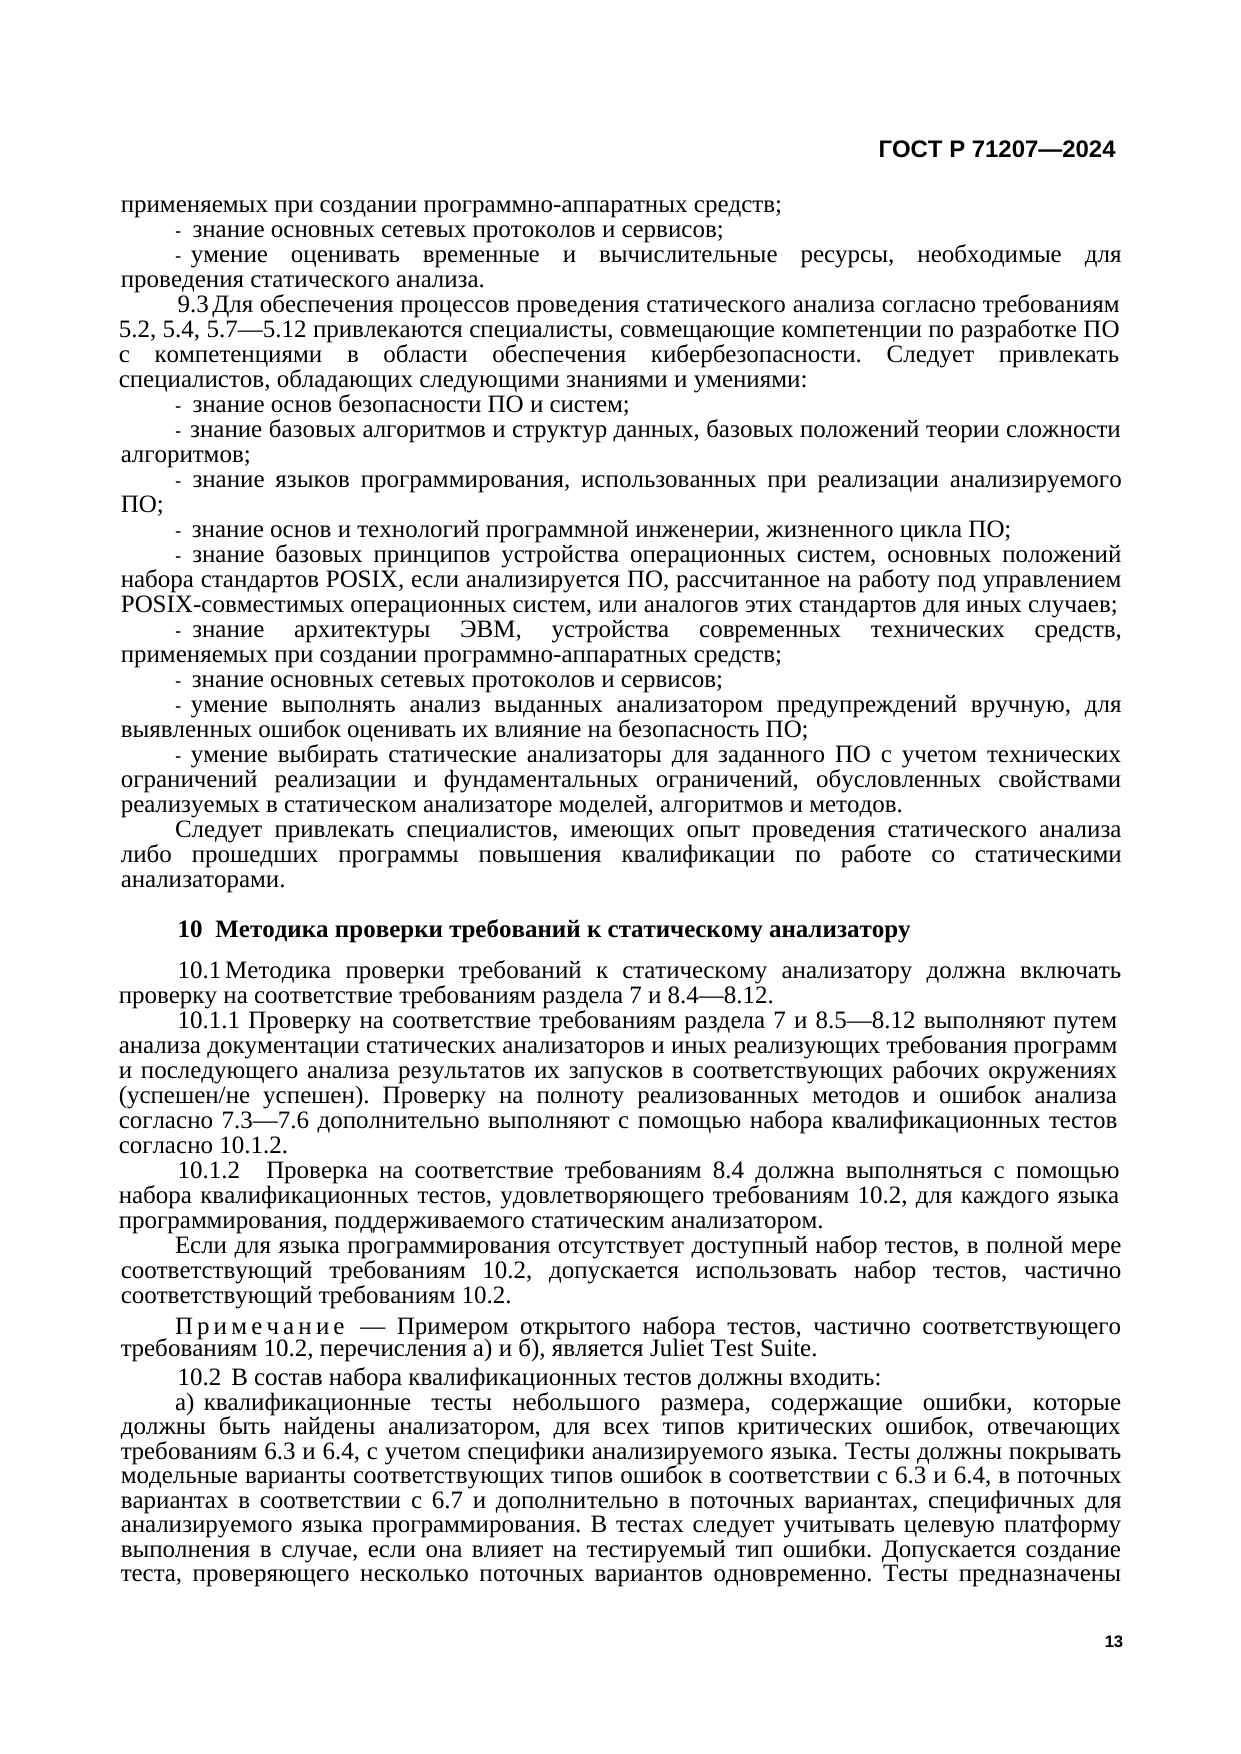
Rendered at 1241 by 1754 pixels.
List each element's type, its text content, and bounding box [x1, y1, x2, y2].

list Методика проверки требований к статическому анализатору должна включать проверку на соответствие требованиям раздела 7 и 8.4—8.12. [118, 958, 1122, 1008]
list Для обеспечения процессов проведения статического анализа согласно требованиям 5.2, 5.4, 5.7—5.12 привлекаются специалисты, совмещающие компетенции по разработке ПО с компетенциями в области обеспечения кибербезопасности. Следует привлекать специалистов, обладающих следую­щими знаниями и умениями: [118, 293, 1120, 393]
list умение оценивать временные и вычислительные ресурсы, необходимые для проведения стати­ческого анализа. [121, 243, 1122, 293]
text а) квалификационные тесты небольшого размера, содержащие ошибки, которые должны быть найдены анализатором, для всех типов критических ошибок, отвечающих требованиям 6.3 и 6.4, с уче­том специфики анализируемого языка. Тесты должны покрывать модельные варианты соответству­ющих типов ошибок в соответствии с 6.3 и 6.4, в поточных вариантах в соответствии с 6.7 и дополни­тельно в поточных вариантах, специфичных для анализируемого языка программирования. В тестах следует учитывать целевую платформу выполнения в случае, если она влияет на тестируемый тип ошибки. Допускается создание теста, проверяющего несколько поточных вариантов одновременно. Тесты предназначены [121, 1391, 1122, 1586]
list применяемых при соз­дании программно-аппаратных средств; [121, 193, 1118, 218]
list знание основ безопасности ПО и систем; [121, 393, 1122, 418]
list знание архитектуры ЭВМ, устройства современных технических средств, применяемых при соз­дании программно-аппаратных средств; [121, 618, 1122, 668]
list знание основ и технологий программной инженерии, жизненного цикла ПО; [121, 518, 1122, 543]
list умение выполнять анализ выданных анализатором предупреждений вручную, для выявленных ошибок оценивать их влияние на безопасность ПО; [121, 693, 1122, 743]
text Если для языка программирования отсутствует доступный набор тестов, в полной мере соответ­ствующий требованиям 10.2, допускается использовать набор тестов, частично соответствующий тре­бованиям 10.2. [121, 1233, 1122, 1308]
text Следует привлекать специалистов, имеющих опыт проведения статического анализа либо про­шедших программы повышения квалификации по работе со статическими анализаторами. [121, 818, 1122, 893]
list знание базовых принципов устройства операционных систем, основных положений набора стан­дартов POSIX, если анализируется ПО, рассчитанное на работу под управлением POSIX-совместимых операционных систем, или аналогов этих стандартов для иных случаев; [121, 543, 1122, 618]
text 10.1.1 Проверку на соответствие требованиям раздела 7 и 8.5—8.12 выполняют путем анализа документации статических анализаторов и иных реализующих требования программ и последующего анализа результатов их запусков в соответствующих рабочих окружениях (успешен/не успешен). Про­верку на полноту реализованных методов и ошибок анализа согласно 7.3—7.6 дополнительно выпол­няют с помощью набора квалификационных тестов согласно 10.1.2. [118, 1008, 1118, 1158]
list В состав набора квалификационных тестов должны входить: [118, 1366, 1122, 1391]
list знание базовых алгоритмов и структур данных, базовых положений теории сложности алго­ритмов; [121, 418, 1122, 468]
list Проверка на соответствие требованиям 8.4 должна выполняться с помощью набора ква­лификационных тестов, удовлетворяющего требованиям 10.2, для каждого языка программирования, поддерживаемого статическим анализатором. [118, 1158, 1120, 1233]
text Примечание — Примером открытого набора тестов, частично соответствующего требованиям 10.2, перечисления а) и б), является Juliet Test Suite. [121, 1316, 1122, 1361]
list знание языков программирования, использованных при реализации анализируемого ПО; [121, 468, 1122, 518]
list знание основных сетевых протоколов и сервисов; [121, 668, 1122, 693]
list умение выбирать статические анализаторы для заданного ПО с учетом технических ограниче­ний реализации и фундаментальных ограничений, обусловленных свойствами реализуемых в статиче­ском анализаторе моделей, алгоритмов и методов. [121, 743, 1122, 818]
list знание основных сетевых протоколов и сервисов; [121, 218, 1122, 243]
subtitle Методика проверки требований к статическому анализатору [118, 918, 1122, 942]
